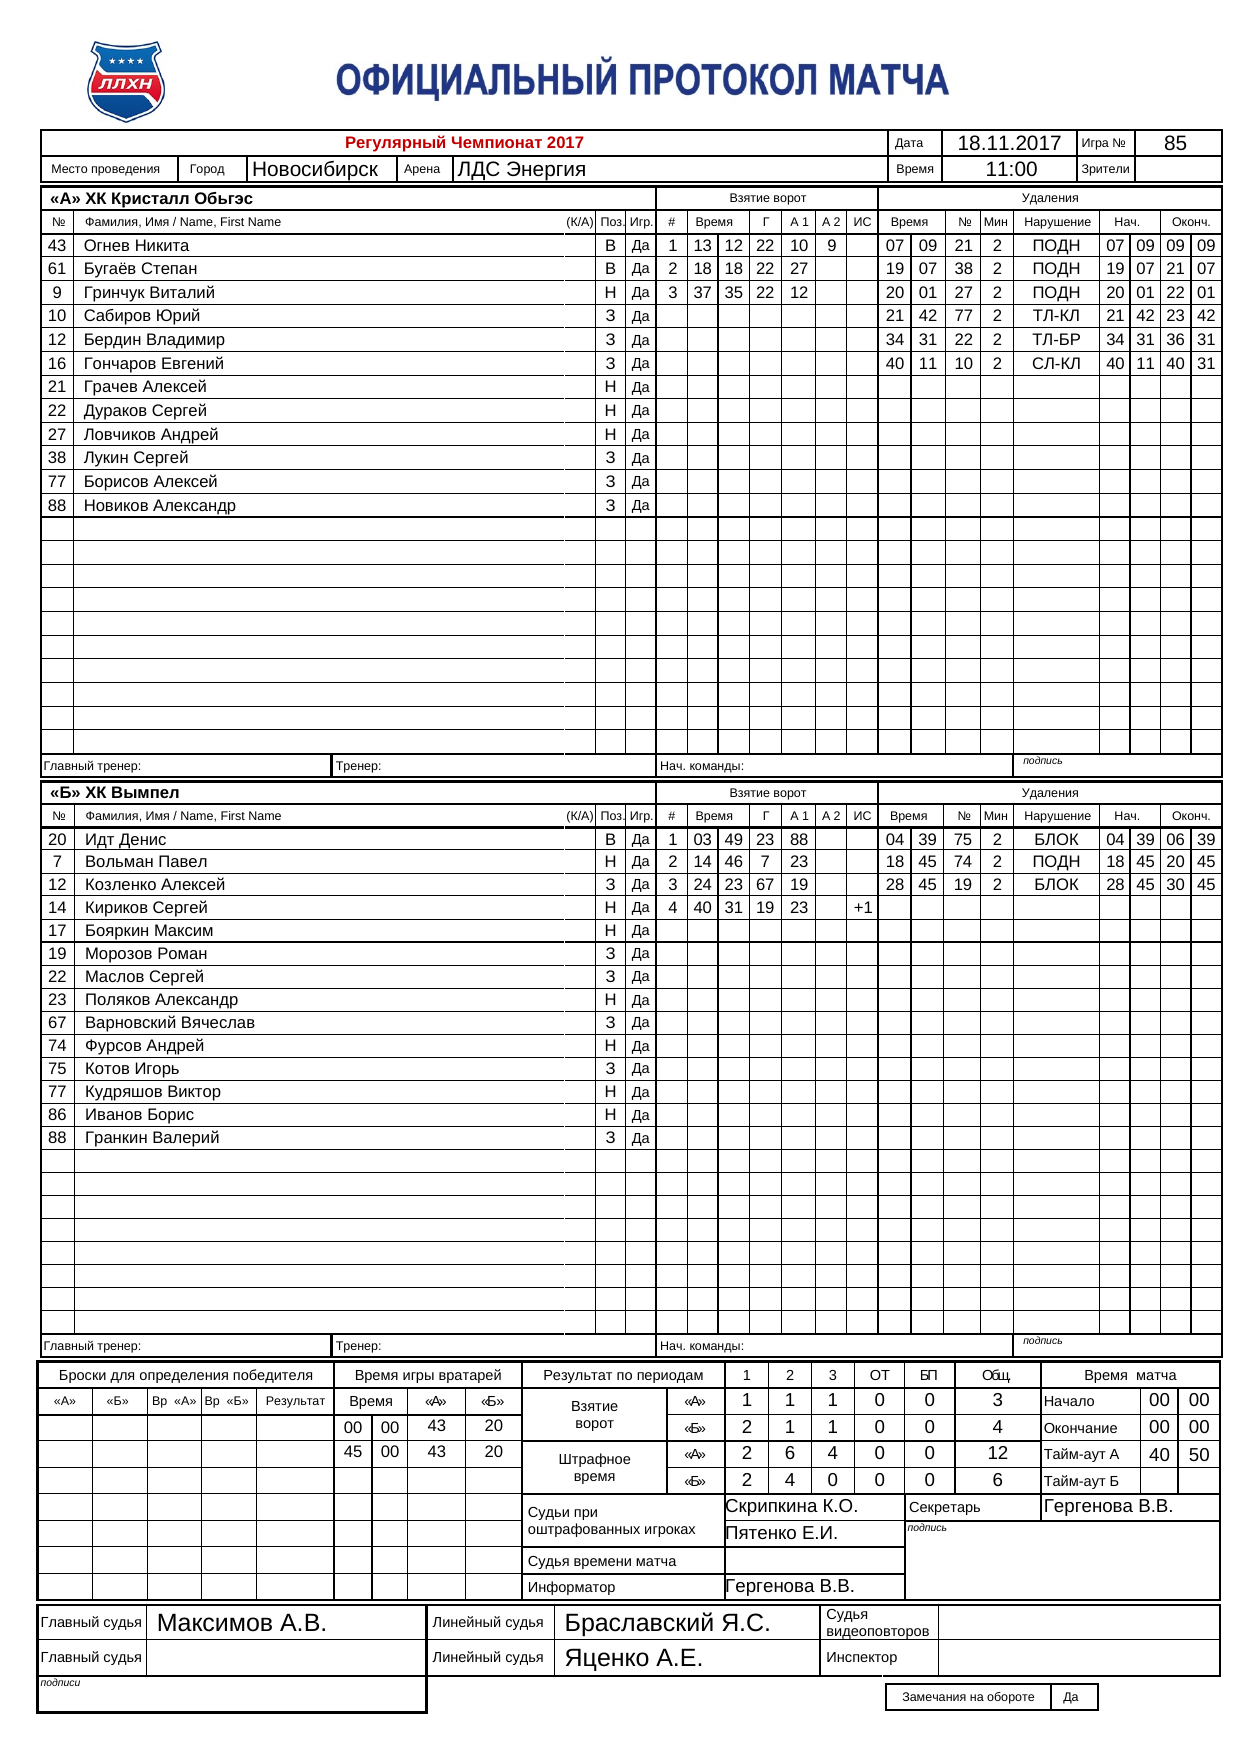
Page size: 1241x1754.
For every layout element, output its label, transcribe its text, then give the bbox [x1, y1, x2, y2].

table_cell [946, 470, 980, 493]
table_cell [565, 588, 595, 611]
table_cell [816, 376, 846, 398]
table_cell [944, 989, 980, 1011]
table_cell 45 [912, 874, 943, 895]
table_header ОТ [855, 1363, 904, 1387]
table_cell [816, 920, 846, 941]
table_cell [1014, 1311, 1099, 1333]
table_cell [1100, 376, 1129, 398]
table_cell 45 [335, 1441, 371, 1467]
table_cell Вр «А» [148, 1389, 201, 1413]
table_cell Идт Денис [75, 829, 564, 849]
table_cell [847, 659, 877, 682]
table_cell [42, 1173, 74, 1195]
table_cell Да [626, 328, 655, 351]
table_cell [816, 1081, 846, 1103]
table_cell 45 [912, 850, 943, 872]
table_cell № [946, 211, 980, 233]
table_cell [42, 1265, 74, 1287]
table_cell [1100, 518, 1129, 540]
table_cell 0 [905, 1442, 954, 1467]
table_cell [912, 612, 945, 634]
table_cell [816, 1127, 846, 1149]
table_cell [782, 989, 815, 1011]
table_cell Ловчиков Андрей [74, 423, 564, 445]
table_cell Да [626, 446, 655, 469]
table_cell [816, 541, 846, 564]
table_cell [912, 565, 945, 587]
table_cell 1 [812, 1415, 854, 1440]
table_cell 86 [42, 1104, 74, 1126]
table_header Удаления [879, 188, 1221, 209]
table_cell [1131, 989, 1160, 1011]
table_cell 22 [750, 281, 781, 303]
table_cell [946, 376, 980, 398]
table_cell ПОДН [1014, 281, 1099, 303]
table_cell [847, 1265, 877, 1287]
table_cell [1192, 399, 1221, 422]
table_cell [1100, 683, 1129, 706]
table_cell [688, 683, 717, 706]
table_cell [42, 1311, 74, 1333]
table_cell [408, 1574, 465, 1599]
table_cell 3 [657, 281, 687, 303]
table_header «Б» ХК Вымпел [42, 783, 655, 803]
table_cell [944, 943, 980, 964]
table_cell [1131, 659, 1160, 682]
table_cell [688, 518, 717, 540]
table_cell [565, 235, 595, 256]
table_cell [981, 612, 1013, 634]
table_cell [1192, 376, 1221, 398]
table_cell З [596, 1058, 625, 1079]
table_cell [1161, 1265, 1190, 1287]
table_cell [565, 920, 595, 941]
table_cell «А» [668, 1389, 724, 1413]
table_cell [1192, 943, 1221, 964]
table_cell [93, 1574, 147, 1599]
table_cell [657, 1196, 687, 1218]
table_cell [1192, 565, 1221, 587]
table_cell [1192, 446, 1221, 469]
table_cell [816, 989, 846, 1011]
table_cell [719, 707, 749, 729]
table_cell [688, 989, 717, 1011]
table_cell подпись [906, 1522, 1219, 1599]
table_cell [1192, 683, 1221, 706]
table_cell [466, 1547, 521, 1573]
table_cell [1161, 730, 1190, 753]
table_cell [657, 659, 687, 682]
table_cell [912, 896, 943, 918]
table_cell [688, 1265, 717, 1287]
table_cell [74, 588, 564, 611]
table_cell 06 [1161, 829, 1190, 849]
table_cell [946, 399, 980, 422]
table_cell Оконч. [1161, 805, 1221, 826]
table_cell [782, 966, 815, 987]
table_cell 20 [1100, 281, 1129, 303]
table_cell 00 [1179, 1389, 1219, 1413]
table_cell [719, 565, 749, 587]
table_cell [816, 966, 846, 987]
table_cell [1100, 494, 1129, 516]
table_cell В [596, 257, 625, 280]
table_cell 40 [879, 352, 910, 374]
table_cell 88 [42, 494, 73, 516]
table_cell Лукин Сергей [74, 446, 564, 469]
table_cell [946, 683, 980, 706]
table_cell [981, 1265, 1013, 1287]
table_cell [596, 612, 625, 634]
table_cell [1014, 636, 1099, 658]
table_cell [719, 1219, 749, 1241]
table_cell Вольман Павел [75, 850, 564, 872]
table_cell [981, 1081, 1013, 1103]
table_cell Фамилия, Имя / Name, First Name [75, 805, 565, 826]
table_cell [912, 588, 945, 611]
table_cell [1014, 494, 1099, 516]
table_cell [42, 683, 73, 706]
table_header Броски для определения победителя [39, 1363, 333, 1387]
table_cell [782, 1242, 815, 1264]
table_cell 2 [657, 850, 687, 872]
table_cell Время [688, 805, 749, 826]
table_cell [750, 1081, 781, 1103]
table_cell [688, 636, 717, 658]
table_cell [565, 1173, 595, 1195]
table_cell [816, 730, 846, 753]
table_cell Место проведения [42, 157, 177, 181]
table_cell Время [879, 211, 945, 233]
table_cell [912, 399, 945, 422]
table_cell [912, 920, 943, 941]
table_cell [782, 1150, 815, 1172]
table_cell 88 [42, 1127, 74, 1149]
table_cell [1014, 376, 1099, 398]
table_cell Г [750, 805, 781, 826]
table_cell 46 [719, 850, 749, 872]
table_cell Да [626, 1058, 655, 1079]
table_cell Нарушение [1014, 805, 1099, 826]
table_cell Линейный судья [428, 1606, 554, 1639]
table_cell 20 [1161, 850, 1190, 872]
table_cell [782, 423, 815, 445]
table_cell [565, 399, 595, 422]
table_cell [1192, 636, 1221, 658]
table_cell [202, 1468, 256, 1493]
table_cell 0 [812, 1468, 854, 1493]
table_header Результат по периодам [523, 1363, 724, 1387]
table_cell Новиков Александр [74, 494, 564, 516]
table_cell [1161, 399, 1190, 422]
table_cell [93, 1547, 147, 1573]
table_cell [657, 565, 687, 587]
table_cell [1014, 588, 1099, 611]
table_cell [1100, 1081, 1129, 1103]
table_cell [596, 588, 625, 611]
table_cell [782, 1035, 815, 1057]
table_cell Н [596, 989, 625, 1011]
table_cell 12 [956, 1442, 1040, 1467]
table_cell [1131, 565, 1160, 587]
table_cell [847, 588, 877, 611]
table_cell [847, 943, 877, 964]
table_cell [847, 565, 877, 587]
table_cell [750, 966, 781, 987]
table_cell [1192, 730, 1221, 753]
table_cell [1014, 541, 1099, 564]
table_header Удаления [879, 783, 1221, 803]
table_cell [596, 1196, 625, 1218]
table_cell [981, 446, 1013, 469]
table_cell [981, 399, 1013, 422]
table_cell [816, 874, 846, 895]
table_cell [688, 305, 717, 327]
table_cell [657, 1242, 687, 1264]
table_cell З [596, 943, 625, 964]
table_cell [1100, 707, 1129, 729]
table_cell [408, 1547, 465, 1573]
table_cell [912, 1012, 943, 1033]
table_cell [782, 399, 815, 422]
table_cell 19 [944, 874, 980, 895]
table_cell [1100, 1242, 1129, 1264]
table_cell [1192, 1081, 1221, 1103]
table_cell [1192, 588, 1221, 611]
table_cell [879, 565, 910, 587]
table_cell [816, 281, 846, 303]
table_cell [1161, 659, 1190, 682]
table_cell [1131, 1035, 1160, 1057]
table_cell [1131, 1265, 1160, 1287]
table_cell [816, 257, 846, 280]
table_cell [981, 636, 1013, 658]
table_cell [1161, 1058, 1190, 1079]
table_header 18.11.2017 [943, 131, 1076, 155]
table_cell [596, 541, 625, 564]
table_cell [847, 235, 877, 256]
table_cell 21 [946, 235, 980, 256]
table_cell [879, 1104, 910, 1126]
table_cell [626, 730, 655, 753]
table_cell [847, 636, 877, 658]
table_cell [74, 707, 564, 729]
table_cell [847, 1058, 877, 1079]
table_cell [1161, 966, 1190, 987]
table_cell Поз. [596, 805, 625, 826]
table_cell [879, 1196, 910, 1218]
table_cell [1131, 1127, 1160, 1149]
table_cell 20 [466, 1416, 521, 1440]
table_cell Гринчук Виталий [74, 281, 564, 303]
table_cell [1161, 588, 1190, 611]
table_cell 0 [905, 1468, 954, 1493]
table_cell [1192, 896, 1221, 918]
table_cell [1161, 943, 1190, 964]
table_cell [847, 1150, 877, 1172]
table_cell [816, 1219, 846, 1241]
table_cell [1014, 1035, 1099, 1057]
table_cell [688, 399, 717, 422]
table_cell [657, 1058, 687, 1079]
table_cell 6 [769, 1442, 811, 1467]
table_cell Тренер: [333, 755, 655, 776]
table_cell [42, 565, 73, 587]
table_cell Котов Игорь [75, 1058, 564, 1079]
table_cell [335, 1521, 371, 1546]
table_cell [1014, 1058, 1099, 1079]
table_cell [688, 1288, 717, 1310]
table_cell 37 [688, 281, 717, 303]
table_cell [1161, 376, 1190, 398]
table_cell 22 [750, 235, 781, 256]
table_cell [1161, 896, 1190, 918]
table_cell 0 [855, 1468, 904, 1493]
table_cell [782, 730, 815, 753]
table_cell [565, 730, 595, 753]
table_cell 31 [1131, 328, 1160, 351]
table_cell [750, 1173, 781, 1195]
table_cell [1131, 1081, 1160, 1103]
table_cell [719, 612, 749, 634]
table_cell З [596, 305, 625, 327]
table_cell [1100, 1265, 1129, 1287]
table_cell [565, 683, 595, 706]
table_cell 2 [726, 1442, 768, 1467]
table_cell 4 [812, 1442, 854, 1467]
table_cell [596, 707, 625, 729]
table_cell [1192, 1288, 1221, 1310]
table_cell [847, 874, 877, 895]
table_cell [1161, 1150, 1190, 1172]
table_cell [946, 636, 980, 658]
table_cell [946, 659, 980, 682]
table_cell 38 [946, 257, 980, 280]
table_cell 27 [42, 423, 73, 445]
table_cell [1161, 423, 1190, 445]
table_cell [565, 446, 595, 469]
table_cell [750, 1242, 781, 1264]
table_cell 1 [726, 1389, 768, 1413]
table_cell З [596, 494, 625, 516]
table_cell З [596, 874, 625, 895]
table_cell [257, 1521, 333, 1546]
table_cell 10 [946, 352, 980, 374]
table_cell [782, 305, 815, 327]
table_cell [782, 1196, 815, 1218]
table_cell [657, 1288, 687, 1310]
table_cell [657, 518, 687, 540]
table_cell Да [626, 850, 655, 872]
table_cell [719, 328, 749, 351]
table_cell «А» [39, 1389, 92, 1413]
table_cell [565, 1265, 595, 1287]
table_cell [981, 1219, 1013, 1241]
table_cell [944, 1173, 980, 1195]
table_cell [202, 1574, 256, 1599]
table_cell Новосибирск [248, 157, 396, 181]
table_cell [719, 636, 749, 658]
table_cell [782, 565, 815, 587]
table_cell [148, 1521, 201, 1546]
table_cell [1100, 1173, 1129, 1195]
table_cell А 2 [816, 805, 846, 826]
table_cell [1192, 612, 1221, 634]
table_cell 0 [905, 1415, 954, 1440]
table_cell [1100, 470, 1129, 493]
table_cell [657, 399, 687, 422]
table_cell Н [596, 1104, 625, 1126]
table_cell [816, 565, 846, 587]
table_cell Да [626, 257, 655, 280]
table_cell Н [596, 423, 625, 445]
table_cell [816, 1150, 846, 1172]
table_cell [688, 423, 717, 445]
table_cell [565, 989, 595, 1011]
table_cell [946, 541, 980, 564]
table_cell [750, 446, 781, 469]
table_cell [847, 920, 877, 941]
table_cell [1192, 470, 1221, 493]
table_cell [657, 1012, 687, 1033]
table_cell [816, 446, 846, 469]
table_cell [1192, 1242, 1221, 1264]
table_cell 2 [981, 874, 1013, 895]
table_cell [944, 1127, 980, 1149]
table_cell [1014, 1219, 1099, 1241]
table_cell 27 [946, 281, 980, 303]
table_cell 00 [373, 1416, 407, 1440]
table_cell [1131, 1219, 1160, 1241]
table_cell [657, 376, 687, 398]
table_cell [1100, 1104, 1129, 1126]
table_cell Время [688, 211, 749, 233]
table_cell [1100, 541, 1129, 564]
table_cell [847, 470, 877, 493]
table_cell [688, 1242, 717, 1264]
table_cell [565, 1219, 595, 1241]
table_cell [657, 612, 687, 634]
table_cell Да [626, 376, 655, 398]
table_cell [1136, 157, 1221, 181]
table_cell [816, 1288, 846, 1310]
table_cell [1100, 943, 1129, 964]
table_cell [883, 1677, 1220, 1681]
table_cell [912, 1242, 943, 1264]
table_cell [1192, 1104, 1221, 1126]
table_cell Иванов Борис [75, 1104, 564, 1126]
table_cell 9 [42, 281, 73, 303]
table_cell [688, 1219, 717, 1241]
table_cell [626, 612, 655, 634]
table_cell [565, 1104, 595, 1126]
table_cell Да [626, 966, 655, 987]
table_cell [657, 470, 687, 493]
table_cell [719, 1173, 749, 1195]
table_cell [1014, 920, 1099, 941]
table_cell [719, 1288, 749, 1310]
table_cell [257, 1468, 333, 1493]
table_cell [1192, 1150, 1221, 1172]
table_cell [981, 659, 1013, 682]
table_cell [750, 352, 781, 374]
table_cell 21 [1161, 257, 1190, 280]
table_cell [981, 1288, 1013, 1310]
table_cell [657, 636, 687, 658]
table_cell [981, 376, 1013, 398]
table_cell А 2 [816, 211, 846, 233]
table_cell [657, 1104, 687, 1126]
table_cell [42, 518, 73, 540]
table_cell 50 [1179, 1441, 1219, 1467]
table_header Регулярный Чемпионат 2017 [42, 131, 887, 155]
table_cell [879, 588, 910, 611]
table_cell Тайм-аут Б [1042, 1468, 1140, 1493]
table_cell 19 [750, 896, 781, 918]
table_cell 1 [769, 1415, 811, 1440]
table_cell [657, 707, 687, 729]
table_cell [39, 1416, 92, 1440]
table_cell Н [596, 920, 625, 941]
table_cell [1131, 683, 1160, 706]
table_cell Время [879, 805, 943, 826]
table_cell 07 [912, 257, 945, 280]
table_cell 45 [1131, 874, 1160, 895]
table_cell [1192, 1127, 1221, 1149]
table_cell [565, 1012, 595, 1033]
table_cell Да [626, 920, 655, 941]
table_cell [596, 1150, 625, 1172]
table_cell 27 [782, 257, 815, 280]
table_cell [719, 446, 749, 469]
table_cell Начало [1042, 1389, 1140, 1413]
table_cell [688, 1311, 717, 1333]
table_cell 09 [1131, 235, 1160, 256]
table_cell Поляков Александр [75, 989, 564, 1011]
table_cell [782, 612, 815, 634]
table_cell [912, 1265, 943, 1287]
table_cell [879, 518, 910, 540]
table_cell [1192, 494, 1221, 516]
table_header «А» ХК Кристалл Обьгэс [42, 188, 655, 209]
table_cell 1 [812, 1389, 854, 1413]
table_cell 31 [912, 328, 945, 351]
table_cell [626, 1219, 655, 1241]
table_cell [596, 1288, 625, 1310]
table_cell [750, 541, 781, 564]
table_cell [42, 612, 73, 634]
table_cell [726, 1548, 904, 1573]
table_cell 21 [42, 376, 73, 398]
table_cell [816, 707, 846, 729]
table_cell [1161, 1173, 1190, 1195]
table_cell [1014, 1104, 1099, 1126]
table_cell [373, 1574, 407, 1599]
table_cell [657, 1173, 687, 1195]
table_cell [565, 281, 595, 303]
table_cell [1100, 446, 1129, 469]
table_cell 40 [1161, 352, 1190, 374]
table_cell [626, 707, 655, 729]
table_cell [657, 943, 687, 964]
table_cell [1014, 518, 1099, 540]
table_cell [1100, 1196, 1129, 1218]
table_cell Фамилия, Имя / Name, First Name [74, 211, 565, 233]
table_cell [148, 1468, 201, 1493]
table_cell 19 [1100, 257, 1129, 280]
table_cell [39, 1574, 92, 1599]
table_cell Гранкин Валерий [75, 1127, 564, 1149]
table_cell [565, 707, 595, 729]
table_cell ТЛ-КЛ [1014, 305, 1099, 327]
table_cell 2 [981, 352, 1013, 374]
table_cell [879, 1242, 910, 1264]
table_cell [944, 896, 980, 918]
table_cell [74, 730, 564, 753]
table_cell 1 [769, 1389, 811, 1413]
table_cell [981, 730, 1013, 753]
table_cell [1100, 730, 1129, 753]
table_cell [565, 659, 595, 682]
table_cell [1161, 683, 1190, 706]
table_cell 19 [782, 874, 815, 895]
table_cell [719, 494, 749, 516]
table_cell [816, 1196, 846, 1218]
table_cell [1014, 1288, 1099, 1310]
table_cell [981, 494, 1013, 516]
table_cell Морозов Роман [75, 943, 564, 964]
table_cell Время [335, 1389, 407, 1413]
table_cell [1131, 1242, 1160, 1264]
table_cell [39, 1468, 92, 1493]
table_cell № [42, 211, 73, 233]
table_cell Грачев Алексей [74, 376, 564, 398]
table_cell Да [626, 281, 655, 303]
table_cell [847, 1104, 877, 1126]
table_cell подписи [39, 1677, 425, 1711]
table_cell [1014, 565, 1099, 587]
table_cell [944, 1035, 980, 1057]
table_cell Яценко А.Е. [555, 1640, 819, 1675]
table_cell [847, 518, 877, 540]
table_cell [816, 659, 846, 682]
table_cell [816, 518, 846, 540]
table_cell [719, 1196, 749, 1218]
table_cell В [596, 829, 625, 849]
table_cell [719, 423, 749, 445]
table_cell [408, 1494, 465, 1520]
table_cell [93, 1416, 147, 1440]
table_cell [879, 612, 910, 634]
table_cell [74, 659, 564, 682]
table_cell Судья видеоповторов [821, 1606, 938, 1639]
table_cell [202, 1441, 256, 1467]
table_cell 4 [657, 896, 687, 918]
table_cell [596, 683, 625, 706]
table_cell # [657, 805, 687, 826]
table_cell [719, 1242, 749, 1264]
table_cell 45 [1131, 850, 1160, 872]
table_cell Кудряшов Виктор [75, 1081, 564, 1103]
table_header Общ. [956, 1363, 1040, 1387]
table_cell [981, 707, 1013, 729]
table_cell Нач. команды: [657, 1335, 1012, 1356]
table_cell 31 [1192, 328, 1221, 351]
table_cell [981, 1242, 1013, 1264]
table_cell З [596, 352, 625, 374]
table_cell [148, 1494, 201, 1520]
table_cell [847, 707, 877, 729]
table_cell [944, 920, 980, 941]
table_cell [1161, 541, 1190, 564]
table_cell [1192, 659, 1221, 682]
table_cell [1161, 707, 1190, 729]
table_cell 4 [956, 1415, 1040, 1440]
table_cell Да [626, 235, 655, 256]
table_cell [912, 1311, 943, 1333]
table_cell 0 [855, 1442, 904, 1467]
table_cell [1131, 588, 1160, 611]
table_cell [816, 1173, 846, 1195]
table_cell 75 [944, 829, 980, 849]
table_cell 2 [981, 829, 1013, 849]
table_header Время матча [1042, 1363, 1219, 1387]
table_cell [750, 305, 781, 327]
table_cell [719, 352, 749, 374]
table_cell [879, 659, 910, 682]
table_cell [1100, 659, 1129, 682]
table_cell Мин [981, 211, 1013, 233]
table_cell [257, 1494, 333, 1520]
table_cell Главный тренер: [42, 755, 330, 776]
table_cell [657, 1150, 687, 1172]
table_cell [1131, 1196, 1160, 1218]
table_cell [719, 730, 749, 753]
table_cell 39 [1192, 829, 1221, 849]
table_cell [912, 376, 945, 398]
table_cell [42, 1242, 74, 1264]
table_cell 01 [1131, 281, 1160, 303]
table_cell Да [626, 829, 655, 849]
table_cell Да [626, 470, 655, 493]
table_cell [1131, 446, 1160, 469]
table_cell [688, 328, 717, 351]
table_cell 67 [42, 1012, 74, 1033]
table_cell [42, 1288, 74, 1310]
table_cell [596, 730, 625, 753]
table_cell «Б » [466, 1389, 521, 1413]
table_cell [657, 730, 687, 753]
table_cell [944, 1311, 980, 1333]
table_cell 11 [1131, 352, 1160, 374]
table_cell [1100, 966, 1129, 987]
table_cell [1100, 565, 1129, 587]
table_cell [879, 1081, 910, 1103]
table_cell В [596, 235, 625, 256]
table_cell Дураков Сергей [74, 399, 564, 422]
table_cell [1161, 1219, 1190, 1241]
table_cell [946, 446, 980, 469]
table_header Замечания на обороте [887, 1685, 1050, 1709]
table_cell [847, 305, 877, 327]
table_cell Тайм-аут А [1042, 1441, 1140, 1467]
table_cell Да [626, 423, 655, 445]
table_cell [944, 1081, 980, 1103]
table_cell [688, 1196, 717, 1218]
table_cell Да [626, 896, 655, 918]
table_cell [847, 1242, 877, 1264]
table_cell [719, 518, 749, 540]
table_cell [657, 541, 687, 564]
table_cell [981, 1173, 1013, 1195]
table_cell Штрафное время [523, 1442, 666, 1493]
table_cell [981, 1058, 1013, 1079]
table_cell [719, 1311, 749, 1333]
table_cell «Б» [668, 1468, 724, 1493]
table_cell [657, 328, 687, 351]
table_cell Сабиров Юрий [74, 305, 564, 327]
table_cell [1014, 943, 1099, 964]
table_cell Фурсов Андрей [75, 1035, 564, 1057]
table_cell 09 [912, 235, 945, 256]
table_cell [750, 494, 781, 516]
table_cell Мин [981, 805, 1013, 826]
table_cell [565, 1127, 595, 1149]
table_cell 3 [657, 874, 687, 895]
table_cell «Б» [93, 1389, 147, 1413]
table_cell [1014, 1127, 1099, 1149]
table_cell [1131, 470, 1160, 493]
table_cell Результат [257, 1389, 333, 1413]
table_cell 14 [688, 850, 717, 872]
table_cell [912, 683, 945, 706]
table_cell [879, 1265, 910, 1287]
table_cell 49 [719, 829, 749, 849]
table_cell [981, 423, 1013, 445]
table_cell [1131, 612, 1160, 634]
table_cell [1131, 541, 1160, 564]
table_cell [428, 1677, 882, 1711]
table_cell [1161, 1127, 1190, 1149]
table_cell А 1 [782, 211, 815, 233]
table_cell [626, 565, 655, 587]
table_cell [944, 1196, 980, 1218]
table_cell [565, 470, 595, 493]
table_cell [565, 328, 595, 351]
table_cell [981, 588, 1013, 611]
table_cell [657, 966, 687, 987]
table_cell [688, 470, 717, 493]
table_cell [657, 989, 687, 1011]
table_cell 23 [750, 829, 781, 849]
table_cell Гергенова В.В. [1042, 1495, 1219, 1520]
table_cell 88 [782, 829, 815, 849]
table_cell [626, 1265, 655, 1287]
table_cell Игр. [626, 211, 655, 233]
table_cell [1161, 446, 1190, 469]
table_cell [782, 1127, 815, 1149]
table_cell [466, 1574, 521, 1599]
table_cell [750, 659, 781, 682]
table_cell [565, 1242, 595, 1264]
table_cell «Б» [668, 1415, 724, 1440]
table_cell [1014, 1173, 1099, 1195]
table_cell 61 [42, 257, 73, 280]
table_cell 18 [879, 850, 910, 872]
table_cell Да [626, 1127, 655, 1149]
table_cell 00 [1141, 1415, 1177, 1440]
table_cell [847, 281, 877, 303]
table_cell [847, 1311, 877, 1333]
table_cell [981, 541, 1013, 564]
table_cell [816, 1012, 846, 1033]
table_cell [1100, 1288, 1129, 1310]
table_cell [408, 1468, 465, 1493]
table_cell [1192, 1311, 1221, 1333]
table_cell [147, 1640, 425, 1675]
table_cell [847, 1173, 877, 1195]
table_cell [1014, 1081, 1099, 1103]
table_cell Да [626, 1035, 655, 1057]
table_cell [879, 1288, 910, 1310]
table_cell [596, 1242, 625, 1264]
table_cell [912, 1288, 943, 1310]
table_cell Гончаров Евгений [74, 352, 564, 374]
table_cell Бердин Владимир [74, 328, 564, 351]
table_cell [657, 920, 687, 941]
table_cell Маслов Сергей [75, 966, 564, 987]
table_cell [719, 943, 749, 964]
table_cell [75, 1288, 564, 1310]
table_header Взятие ворот [657, 188, 877, 209]
table_cell [596, 636, 625, 658]
table_cell [750, 1127, 781, 1149]
table_cell [565, 423, 595, 445]
table_cell [148, 1441, 201, 1467]
table_header 85 [1136, 131, 1221, 155]
table_cell [1100, 1012, 1129, 1033]
table_cell [626, 1311, 655, 1333]
table_cell 2 [726, 1468, 768, 1493]
table_cell [39, 1494, 92, 1520]
table_cell [944, 1058, 980, 1079]
table_cell [750, 518, 781, 540]
table_cell [565, 1058, 595, 1079]
table_cell [816, 636, 846, 658]
table_cell Тренер: [333, 1335, 655, 1356]
table_cell [912, 518, 945, 540]
table_cell 67 [750, 874, 781, 895]
table_cell [782, 659, 815, 682]
table_cell А 1 [782, 805, 815, 826]
table_cell [719, 1081, 749, 1103]
table_cell [1131, 943, 1160, 964]
table_cell 00 [335, 1416, 371, 1440]
table_cell 74 [944, 850, 980, 872]
table_cell [1131, 966, 1160, 987]
table_cell [565, 943, 595, 964]
table_cell Да [626, 494, 655, 516]
table_cell [1131, 518, 1160, 540]
table_cell [719, 541, 749, 564]
table_cell 2 [981, 850, 1013, 872]
table_cell [1131, 896, 1160, 918]
table_cell [1141, 1468, 1177, 1493]
table_cell [944, 1012, 980, 1033]
table_cell [74, 565, 564, 587]
table_cell [148, 1574, 201, 1599]
table_cell 28 [1100, 874, 1129, 895]
table_cell БЛОК [1014, 874, 1099, 895]
table_cell [1192, 1196, 1221, 1218]
table_cell [782, 352, 815, 374]
table_cell [750, 989, 781, 1011]
table_cell [750, 920, 781, 941]
table_cell [750, 328, 781, 351]
table_cell Пятенко Е.И. [726, 1521, 904, 1546]
table_cell [1131, 920, 1160, 941]
table_cell № [944, 805, 980, 826]
table_cell [782, 446, 815, 469]
table_cell [879, 636, 910, 658]
table_cell [688, 1173, 717, 1195]
table_cell [879, 896, 910, 918]
table_cell [93, 1441, 147, 1467]
table_cell [75, 1265, 564, 1287]
table_cell [847, 328, 877, 351]
table_cell 19 [42, 943, 74, 964]
table_cell [75, 1150, 564, 1172]
table_cell [816, 423, 846, 445]
table_cell [816, 588, 846, 611]
table_cell СЛ-КЛ [1014, 352, 1099, 374]
table_cell [1131, 1173, 1160, 1195]
table_cell [1192, 1035, 1221, 1057]
table_cell Нач. [1100, 211, 1160, 233]
table_cell Судьи при оштрафованных игроках [523, 1495, 724, 1546]
table_cell [750, 423, 781, 445]
table_cell 43 [42, 235, 73, 256]
table_cell 16 [42, 352, 73, 374]
table_cell [912, 423, 945, 445]
table_cell [596, 1219, 625, 1241]
table_cell [750, 1104, 781, 1126]
table_cell [657, 446, 687, 469]
table_cell Нарушение [1014, 211, 1099, 233]
table_cell 3 [956, 1389, 1040, 1413]
table_cell [719, 683, 749, 706]
table_cell [42, 588, 73, 611]
table_cell 7 [750, 850, 781, 872]
table_cell [1192, 541, 1221, 564]
table_cell [816, 1104, 846, 1126]
table_cell [75, 1219, 564, 1241]
table_cell 2 [657, 257, 687, 280]
table_cell 12 [782, 281, 815, 303]
table_cell [750, 1196, 781, 1218]
table_cell [944, 1288, 980, 1310]
table_cell [816, 943, 846, 964]
table_cell [912, 446, 945, 469]
table_cell подпись [1014, 755, 1221, 776]
table_header Да [1052, 1685, 1097, 1709]
table_cell [373, 1547, 407, 1573]
table_cell Главный тренер: [42, 1335, 330, 1356]
table_cell [782, 1058, 815, 1079]
table_cell Зрители [1078, 157, 1134, 181]
table_cell [847, 1219, 877, 1241]
table_cell Да [626, 305, 655, 327]
table_cell [946, 423, 980, 445]
table_cell [879, 920, 910, 941]
table_cell 20 [466, 1441, 521, 1467]
table_cell [688, 612, 717, 634]
table_cell [912, 989, 943, 1011]
table_cell «А» [668, 1442, 724, 1467]
table_cell [944, 966, 980, 987]
table_cell [879, 376, 910, 398]
table_cell [626, 1173, 655, 1195]
table_cell [912, 1081, 943, 1103]
table_cell [408, 1521, 465, 1546]
table_cell [719, 1127, 749, 1149]
table_cell [782, 1265, 815, 1287]
table_cell [816, 612, 846, 634]
table_cell [93, 1521, 147, 1546]
table_cell [688, 730, 717, 753]
table_cell [565, 1311, 595, 1333]
table_cell [1179, 1468, 1219, 1493]
table_cell [912, 1058, 943, 1079]
table_cell 39 [1131, 829, 1160, 849]
table_cell 6 [956, 1468, 1040, 1493]
table_cell [565, 850, 595, 872]
table_cell [847, 966, 877, 987]
table_cell [1100, 1035, 1129, 1057]
table_cell [688, 376, 717, 398]
table_cell 1 [657, 829, 687, 849]
table_cell [657, 1265, 687, 1287]
table_cell [565, 612, 595, 634]
table_cell [719, 588, 749, 611]
table_cell [912, 1173, 943, 1195]
table_cell [912, 966, 943, 987]
table_cell Н [596, 1081, 625, 1103]
table_cell [688, 966, 717, 987]
table_cell [879, 423, 910, 445]
table_cell [1100, 399, 1129, 422]
table_cell [1192, 707, 1221, 729]
table_cell подпись [1014, 1335, 1221, 1356]
table_cell [42, 1219, 74, 1241]
table_cell Поз. [596, 211, 625, 233]
table_cell [879, 1058, 910, 1079]
table_cell Да [626, 1104, 655, 1126]
table_cell 43 [408, 1416, 465, 1440]
table_cell [202, 1547, 256, 1573]
table_cell [912, 541, 945, 564]
table_cell [1131, 730, 1160, 753]
table_cell [981, 1127, 1013, 1149]
table_cell Г [750, 211, 781, 233]
table_cell 07 [879, 235, 910, 256]
table_cell [782, 683, 815, 706]
table_cell [946, 707, 980, 729]
table_cell 18 [719, 257, 749, 280]
table_cell [1161, 470, 1190, 493]
table_cell Бугаёв Степан [74, 257, 564, 280]
table_cell [1014, 683, 1099, 706]
table_cell [373, 1521, 407, 1546]
table_cell 74 [42, 1035, 74, 1057]
table_cell [816, 328, 846, 351]
table_cell Козленко Алексей [75, 874, 564, 895]
table_cell Линейный судья [428, 1640, 554, 1675]
table_header 1 [726, 1363, 768, 1387]
table_cell [42, 707, 73, 729]
table_cell [912, 470, 945, 493]
table_cell [782, 494, 815, 516]
table_cell [596, 518, 625, 540]
table_cell 21 [1100, 305, 1129, 327]
table_cell [912, 1127, 943, 1149]
table_cell [944, 1242, 980, 1264]
table_cell [1014, 1242, 1099, 1264]
table_cell [782, 518, 815, 540]
table_cell 77 [946, 305, 980, 327]
table_cell [750, 1311, 781, 1333]
table_cell [782, 1081, 815, 1103]
table_cell [1192, 1265, 1221, 1287]
table_cell [1192, 920, 1221, 941]
table_cell [657, 1311, 687, 1333]
table_cell З [596, 1127, 625, 1149]
table_cell [750, 376, 781, 398]
table_cell [847, 612, 877, 634]
table_cell [626, 541, 655, 564]
table_cell [879, 966, 910, 987]
table_cell [1192, 423, 1221, 445]
table_cell 35 [719, 281, 749, 303]
table_cell [75, 1173, 564, 1195]
table_cell Бояркин Максим [75, 920, 564, 941]
table_cell [750, 683, 781, 706]
table_cell 19 [879, 257, 910, 280]
table_cell [1014, 1265, 1099, 1287]
table_cell [466, 1521, 521, 1546]
table_cell [1100, 989, 1129, 1011]
table_cell [1161, 920, 1190, 941]
table_cell [1161, 989, 1190, 1011]
table_cell [1131, 376, 1160, 398]
table_cell [981, 896, 1013, 918]
table_header Взятие ворот [657, 783, 877, 803]
table_cell [74, 683, 564, 706]
table_cell 36 [1161, 328, 1190, 351]
table_cell 30 [1161, 874, 1190, 895]
table_cell [912, 730, 945, 753]
table_cell [466, 1468, 521, 1493]
table_cell [565, 1081, 595, 1103]
table_cell Кириков Сергей [75, 896, 564, 918]
table_cell [847, 730, 877, 753]
table_cell [879, 470, 910, 493]
table_cell [688, 1104, 717, 1126]
table_cell [565, 1150, 595, 1172]
table_cell [816, 683, 846, 706]
table_cell [1100, 1058, 1129, 1079]
table_cell [1100, 920, 1129, 941]
table_cell [1131, 707, 1160, 729]
table_cell Информатор [523, 1575, 724, 1599]
table_cell [782, 920, 815, 941]
table_cell [75, 1311, 564, 1333]
table_cell [1100, 636, 1129, 658]
table_cell [1014, 423, 1099, 445]
table_cell ПОДН [1014, 257, 1099, 280]
table_cell Нач. [1100, 805, 1160, 826]
table_cell [782, 541, 815, 564]
table_cell [816, 1311, 846, 1333]
table_cell З [596, 328, 625, 351]
table_cell [1161, 565, 1190, 587]
table_cell 34 [1100, 328, 1129, 351]
table_cell [1100, 1127, 1129, 1149]
table_cell Н [596, 896, 625, 918]
table_cell Н [596, 281, 625, 303]
table_cell [879, 989, 910, 1011]
table_cell [688, 1035, 717, 1057]
table_cell ПОДН [1014, 850, 1099, 872]
table_cell [596, 1173, 625, 1195]
table_cell [939, 1640, 1219, 1675]
table_cell [1014, 1012, 1099, 1033]
table_cell 2 [981, 305, 1013, 327]
table_cell [688, 659, 717, 682]
table_cell [912, 1219, 943, 1241]
table_cell 00 [1179, 1415, 1219, 1440]
table_cell 43 [408, 1441, 465, 1467]
table_cell [816, 1242, 846, 1264]
table_cell Главный судья [39, 1606, 146, 1639]
table_cell [782, 1104, 815, 1126]
table_cell 18 [1100, 850, 1129, 872]
table_cell [688, 943, 717, 964]
table_cell [565, 257, 595, 280]
table_cell [981, 1012, 1013, 1033]
table_cell [74, 518, 564, 540]
table_cell Огнев Никита [74, 235, 564, 256]
table_cell 23 [782, 896, 815, 918]
table_cell [1192, 518, 1221, 540]
table_cell [565, 636, 595, 658]
table_cell [879, 1127, 910, 1149]
table_cell Судья времени матча [523, 1548, 724, 1573]
table_cell [373, 1468, 407, 1493]
table_cell [782, 707, 815, 729]
table_cell [946, 612, 980, 634]
table_cell [626, 683, 655, 706]
table_cell [750, 636, 781, 658]
table_cell 77 [42, 1081, 74, 1103]
table_cell [879, 730, 910, 753]
table_cell [782, 1219, 815, 1241]
table_cell [847, 1012, 877, 1033]
table_cell [1161, 1196, 1190, 1218]
table_cell Окончание [1042, 1415, 1140, 1440]
table_cell [782, 943, 815, 964]
table_cell [626, 659, 655, 682]
table_header БП [905, 1363, 954, 1387]
table_cell [750, 399, 781, 422]
table_cell 40 [688, 896, 717, 918]
table_cell [1014, 707, 1099, 729]
table_cell ПОДН [1014, 235, 1099, 256]
table_cell [816, 1035, 846, 1057]
table_cell [719, 659, 749, 682]
table_cell [1161, 1311, 1190, 1333]
table_cell [1131, 1288, 1160, 1310]
table_cell [1192, 1058, 1221, 1079]
table_cell [1131, 399, 1160, 422]
table_cell [1014, 446, 1099, 469]
table_cell [847, 376, 877, 398]
table_cell З [596, 446, 625, 469]
table_cell [626, 588, 655, 611]
table_cell Да [626, 399, 655, 422]
table_cell [750, 1150, 781, 1172]
table_cell 75 [42, 1058, 74, 1079]
table_cell [719, 399, 749, 422]
table_cell [750, 707, 781, 729]
table_cell [750, 612, 781, 634]
table_cell [816, 470, 846, 493]
table_cell Взятие ворот [523, 1389, 666, 1440]
table_cell [39, 1441, 92, 1467]
table_cell [981, 943, 1013, 964]
table_cell [335, 1574, 371, 1599]
table_cell [1014, 470, 1099, 493]
table_cell [879, 1150, 910, 1172]
table_cell [981, 1035, 1013, 1057]
table_cell [74, 612, 564, 634]
table_cell [1100, 1150, 1129, 1172]
table_cell 07 [1131, 257, 1160, 280]
table_cell [626, 636, 655, 658]
table_cell [42, 1196, 74, 1218]
table_cell [879, 1173, 910, 1195]
table_header Время игры вратарей [335, 1363, 521, 1387]
table_cell [1100, 423, 1129, 445]
table_cell [879, 1035, 910, 1057]
table_cell [688, 920, 717, 941]
table_cell # [657, 211, 687, 233]
table_cell 0 [855, 1389, 904, 1413]
table_cell 07 [1100, 235, 1129, 256]
table_cell [565, 494, 595, 516]
table_cell [946, 518, 980, 540]
table_cell 23 [782, 850, 815, 872]
table_cell [202, 1416, 256, 1440]
table_cell 11 [912, 352, 945, 374]
table_cell [879, 1012, 910, 1033]
table_cell [39, 1547, 92, 1573]
table_cell [981, 1196, 1013, 1218]
table_cell [688, 1081, 717, 1103]
table_cell [719, 1035, 749, 1057]
table_cell [782, 1311, 815, 1333]
table_cell [1014, 1150, 1099, 1172]
table_cell [944, 1104, 980, 1126]
table_cell [1100, 1219, 1129, 1241]
table_cell (К/А) [565, 211, 595, 233]
table_cell [847, 989, 877, 1011]
table_cell 22 [946, 328, 980, 351]
table_cell [202, 1494, 256, 1520]
table_cell [912, 943, 943, 964]
table_cell [657, 588, 687, 611]
table_cell Нач. команды: [657, 755, 1012, 776]
table_cell [750, 1012, 781, 1033]
table_cell [912, 636, 945, 658]
table_cell [750, 565, 781, 587]
table_cell [1131, 494, 1160, 516]
table_cell [596, 659, 625, 682]
table_cell «А» [408, 1389, 465, 1413]
table_cell [657, 1035, 687, 1057]
table_cell [565, 305, 595, 327]
table_cell [981, 518, 1013, 540]
table_cell 17 [42, 920, 74, 941]
table_cell [879, 541, 910, 564]
table_cell [946, 494, 980, 516]
table_cell 45 [1192, 874, 1221, 895]
table_cell Н [596, 399, 625, 422]
table_cell [816, 494, 846, 516]
table_cell [565, 518, 595, 540]
table_cell [782, 636, 815, 658]
table_cell [688, 707, 717, 729]
table_cell [148, 1416, 201, 1440]
table_cell 18 [688, 257, 717, 280]
table_cell Да [626, 352, 655, 374]
table_cell [75, 1242, 564, 1264]
table_cell [1100, 1311, 1129, 1333]
table_cell [847, 399, 877, 422]
table_cell [148, 1547, 201, 1573]
table_cell [1161, 518, 1190, 540]
table_cell Да [626, 1012, 655, 1033]
table_cell [373, 1494, 407, 1520]
table_cell [816, 829, 846, 849]
table_cell 12 [42, 328, 73, 351]
table_cell [688, 494, 717, 516]
table_cell [847, 829, 877, 849]
table_cell Вр «Б» [202, 1389, 256, 1413]
table_cell [1161, 1104, 1190, 1126]
table_cell [257, 1574, 333, 1599]
table_cell [1192, 1219, 1221, 1241]
table_cell 22 [42, 966, 74, 987]
table_cell Да [626, 1081, 655, 1103]
table_cell 0 [855, 1415, 904, 1440]
table_cell [944, 1219, 980, 1241]
table_cell 21 [879, 305, 910, 327]
table_cell [782, 1288, 815, 1310]
table_cell [688, 541, 717, 564]
table_cell [847, 541, 877, 564]
table_cell [1192, 989, 1221, 1011]
table_cell [816, 399, 846, 422]
table_cell [335, 1468, 371, 1493]
table_cell [688, 1150, 717, 1172]
table_cell 01 [1192, 281, 1221, 303]
table_cell [565, 1035, 595, 1057]
table_cell [626, 1242, 655, 1264]
table_cell [565, 966, 595, 987]
table_cell [782, 1173, 815, 1195]
table_cell [782, 588, 815, 611]
table_cell [1014, 730, 1099, 753]
table_cell 20 [42, 829, 74, 849]
table_cell Город [179, 157, 246, 181]
table_cell [847, 1288, 877, 1310]
table_cell [750, 1035, 781, 1057]
table_cell Инспектор [821, 1640, 938, 1675]
table_cell 2 [981, 281, 1013, 303]
table_cell [335, 1494, 371, 1520]
table_cell [879, 707, 910, 729]
table_cell [879, 943, 910, 964]
table_cell [981, 1311, 1013, 1333]
table_cell [981, 683, 1013, 706]
table_cell 2 [981, 257, 1013, 280]
table_cell [1100, 588, 1129, 611]
table_cell [912, 1196, 943, 1218]
table_cell 07 [1192, 257, 1221, 280]
table_cell [847, 1081, 877, 1103]
table_cell [750, 943, 781, 964]
table_cell [688, 1058, 717, 1079]
table_cell [847, 423, 877, 445]
table_cell 2 [981, 235, 1013, 256]
table_header 3 [812, 1363, 854, 1387]
table_cell [565, 896, 595, 918]
table_cell [816, 850, 846, 872]
table_cell Н [596, 376, 625, 398]
table_cell [847, 850, 877, 872]
table_cell 23 [719, 874, 749, 895]
table_cell 40 [1100, 352, 1129, 374]
table_cell 0 [905, 1389, 954, 1413]
table_cell [847, 1035, 877, 1057]
table_cell [257, 1416, 333, 1440]
table_cell [847, 257, 877, 280]
table_cell [1131, 1311, 1160, 1333]
table_cell [42, 636, 73, 658]
table_cell 42 [1192, 305, 1221, 327]
table_cell [657, 1219, 687, 1241]
table_cell 11:00 [943, 157, 1076, 181]
table_cell [719, 376, 749, 398]
table_cell 04 [879, 829, 910, 849]
table_cell [74, 541, 564, 564]
table_cell З [596, 470, 625, 493]
table_cell [75, 1196, 564, 1218]
table_cell [626, 1288, 655, 1310]
table_cell [1161, 1081, 1190, 1103]
table_cell [626, 1196, 655, 1218]
table_cell 4 [769, 1468, 811, 1493]
table_cell [750, 1058, 781, 1079]
table_cell [1014, 399, 1099, 422]
table_cell ИС [847, 211, 877, 233]
table_cell [719, 920, 749, 941]
table_cell [944, 1265, 980, 1287]
table_cell [981, 989, 1013, 1011]
table_cell [335, 1547, 371, 1573]
table_cell [981, 1104, 1013, 1126]
table_cell [657, 352, 687, 374]
table_cell [565, 874, 595, 895]
table_cell [1192, 1012, 1221, 1033]
table_cell [816, 1265, 846, 1287]
table_cell [847, 352, 877, 374]
table_cell [939, 1606, 1219, 1639]
table_cell [565, 1288, 595, 1310]
table_cell [879, 1219, 910, 1241]
table_cell [596, 1311, 625, 1333]
table_cell Арена [398, 157, 452, 181]
table_cell [946, 565, 980, 587]
table_cell Н [596, 850, 625, 872]
table_cell Секретарь [906, 1495, 1040, 1520]
table_cell [1161, 1035, 1190, 1057]
table_cell [626, 518, 655, 540]
table_cell Максимов А.В. [147, 1606, 425, 1639]
table_cell ЛДС Энергия [454, 157, 887, 181]
table_cell [719, 470, 749, 493]
table_cell Скрипкина К.О. [726, 1495, 904, 1520]
table_cell [1192, 1173, 1221, 1195]
table_cell [847, 1127, 877, 1149]
table_cell [688, 565, 717, 587]
table_cell 10 [782, 235, 815, 256]
table_cell 14 [42, 896, 74, 918]
table_cell [879, 399, 910, 422]
table_cell [816, 1058, 846, 1079]
table_cell 03 [688, 829, 717, 849]
table_cell [657, 683, 687, 706]
table_cell [719, 1104, 749, 1126]
table_cell [816, 305, 846, 327]
table_cell 24 [688, 874, 717, 895]
table_cell Да [626, 989, 655, 1011]
table_cell [93, 1468, 147, 1493]
table_cell № [42, 805, 74, 826]
table_cell [1100, 896, 1129, 918]
table_cell БЛОК [1014, 829, 1099, 849]
table_cell [912, 1150, 943, 1172]
table_cell 23 [42, 989, 74, 1011]
table_cell [719, 989, 749, 1011]
table_cell [750, 1219, 781, 1241]
table_cell 09 [1192, 235, 1221, 256]
table_cell 22 [1161, 281, 1190, 303]
table_cell [1131, 1150, 1160, 1172]
table_cell [719, 1058, 749, 1079]
table_cell [719, 305, 749, 327]
table_cell [1131, 1104, 1160, 1126]
table_cell Да [626, 943, 655, 964]
table_cell ТЛ-БР [1014, 328, 1099, 351]
table_cell [688, 588, 717, 611]
table_cell 20 [879, 281, 910, 303]
table_cell [1131, 1058, 1160, 1079]
table_cell Браславский Я.С. [555, 1606, 819, 1639]
table_cell [688, 1012, 717, 1033]
table_cell 42 [1131, 305, 1160, 327]
table_cell [565, 541, 595, 564]
table_cell [912, 707, 945, 729]
table_cell [257, 1547, 333, 1573]
table_cell 39 [912, 829, 943, 849]
table_cell [1131, 1012, 1160, 1033]
table_cell [1014, 966, 1099, 987]
table_cell [93, 1494, 147, 1520]
table_cell [912, 659, 945, 682]
table_cell 7 [42, 850, 74, 872]
table_cell [657, 1081, 687, 1103]
table_cell [657, 494, 687, 516]
table_cell [879, 446, 910, 469]
table_cell 2 [981, 328, 1013, 351]
table_cell [42, 730, 73, 753]
table_cell [1161, 1288, 1190, 1310]
table_cell [782, 328, 815, 351]
table_cell [1099, 1682, 1220, 1711]
table_cell [565, 352, 595, 374]
table_cell 12 [719, 235, 749, 256]
table_cell [688, 446, 717, 469]
table_cell 10 [42, 305, 73, 327]
table_cell 45 [1192, 850, 1221, 872]
table_cell [39, 1521, 92, 1546]
table_cell 9 [816, 235, 846, 256]
table_cell 40 [1141, 1441, 1177, 1467]
table_cell [596, 1265, 625, 1287]
table_cell З [596, 1012, 625, 1033]
table_cell [466, 1494, 521, 1520]
table_cell [750, 470, 781, 493]
table_cell [912, 1035, 943, 1057]
table_cell [847, 683, 877, 706]
table_cell [1131, 423, 1160, 445]
table_cell Оконч. [1161, 211, 1221, 233]
table_cell Игр. [626, 805, 655, 826]
table_cell [42, 659, 73, 682]
table_cell [879, 494, 910, 516]
table_cell З [596, 966, 625, 987]
table_cell 01 [912, 281, 945, 303]
table_cell [981, 1150, 1013, 1172]
table_cell [1014, 896, 1099, 918]
table_cell [565, 829, 595, 849]
table_cell [981, 966, 1013, 987]
table_cell [1161, 612, 1190, 634]
table_cell [912, 1104, 943, 1126]
table_cell 31 [1192, 352, 1221, 374]
table_cell [1161, 494, 1190, 516]
table_cell [816, 352, 846, 374]
table_cell [42, 1150, 74, 1172]
table_cell Варновский Вячеслав [75, 1012, 564, 1033]
table_cell [816, 896, 846, 918]
table_header Игра № [1078, 131, 1134, 155]
table_cell Гергенова В.В. [726, 1575, 904, 1599]
table_cell [1192, 966, 1221, 987]
table_cell [1014, 989, 1099, 1011]
table_cell [944, 1150, 980, 1172]
table_cell Главный судья [39, 1640, 146, 1675]
table_cell [565, 1196, 595, 1218]
table_cell [202, 1521, 256, 1546]
table_cell 13 [688, 235, 717, 256]
table_cell [782, 376, 815, 398]
table_cell [946, 730, 980, 753]
table_cell 23 [1161, 305, 1190, 327]
table_cell 77 [42, 470, 73, 493]
table_cell [657, 423, 687, 445]
table_cell [1161, 636, 1190, 658]
table_cell [750, 1265, 781, 1287]
table_cell [879, 683, 910, 706]
table_cell [847, 494, 877, 516]
table_cell 22 [42, 399, 73, 422]
table_cell [626, 1150, 655, 1172]
table_cell [42, 541, 73, 564]
table_cell [565, 565, 595, 587]
table_cell [981, 470, 1013, 493]
table_cell Да [626, 874, 655, 895]
table_cell [847, 1196, 877, 1218]
table_cell 09 [1161, 235, 1190, 256]
table_cell [719, 1012, 749, 1033]
table_cell 1 [657, 235, 687, 256]
table_cell [688, 352, 717, 374]
table_cell [750, 588, 781, 611]
table_cell [74, 636, 564, 658]
table_header 2 [769, 1363, 811, 1387]
table_cell ИС [847, 805, 877, 826]
table_cell Время [889, 157, 941, 181]
table_cell 34 [879, 328, 910, 351]
table_cell 38 [42, 446, 73, 469]
table_cell [879, 1311, 910, 1333]
table_cell 28 [879, 874, 910, 895]
table_cell [946, 588, 980, 611]
table_cell +1 [847, 896, 877, 918]
table_cell 22 [750, 257, 781, 280]
table_cell [719, 1265, 749, 1287]
table_cell Н [596, 1035, 625, 1057]
table_cell 00 [373, 1441, 407, 1467]
table_cell [657, 1127, 687, 1149]
table_cell [981, 920, 1013, 941]
table_cell [596, 565, 625, 587]
table_cell [782, 1012, 815, 1033]
table_cell [750, 730, 781, 753]
table_cell 31 [719, 896, 749, 918]
table_cell Борисов Алексей [74, 470, 564, 493]
table_cell [847, 446, 877, 469]
table_cell 42 [912, 305, 945, 327]
picture [5, 28, 1179, 129]
table_cell [1014, 659, 1099, 682]
table_cell [1161, 1012, 1190, 1033]
table_cell [1014, 1196, 1099, 1218]
table_cell [782, 470, 815, 493]
table_cell (К/А) [565, 805, 595, 826]
table_cell [257, 1441, 333, 1467]
table_cell 00 [1141, 1389, 1177, 1413]
table_cell [657, 305, 687, 327]
table_cell [750, 1288, 781, 1310]
table_cell 12 [42, 874, 74, 895]
table_cell [1161, 1242, 1190, 1264]
table_cell [719, 1150, 749, 1172]
table_cell 04 [1100, 829, 1129, 849]
table_cell 2 [726, 1415, 768, 1440]
table_cell [1131, 636, 1160, 658]
table_cell [1100, 612, 1129, 634]
table_cell [981, 565, 1013, 587]
table_cell [688, 1127, 717, 1149]
table_header Дата [889, 131, 941, 155]
table_cell [912, 494, 945, 516]
table_cell [565, 376, 595, 398]
table_cell [1014, 612, 1099, 634]
table_cell [719, 966, 749, 987]
